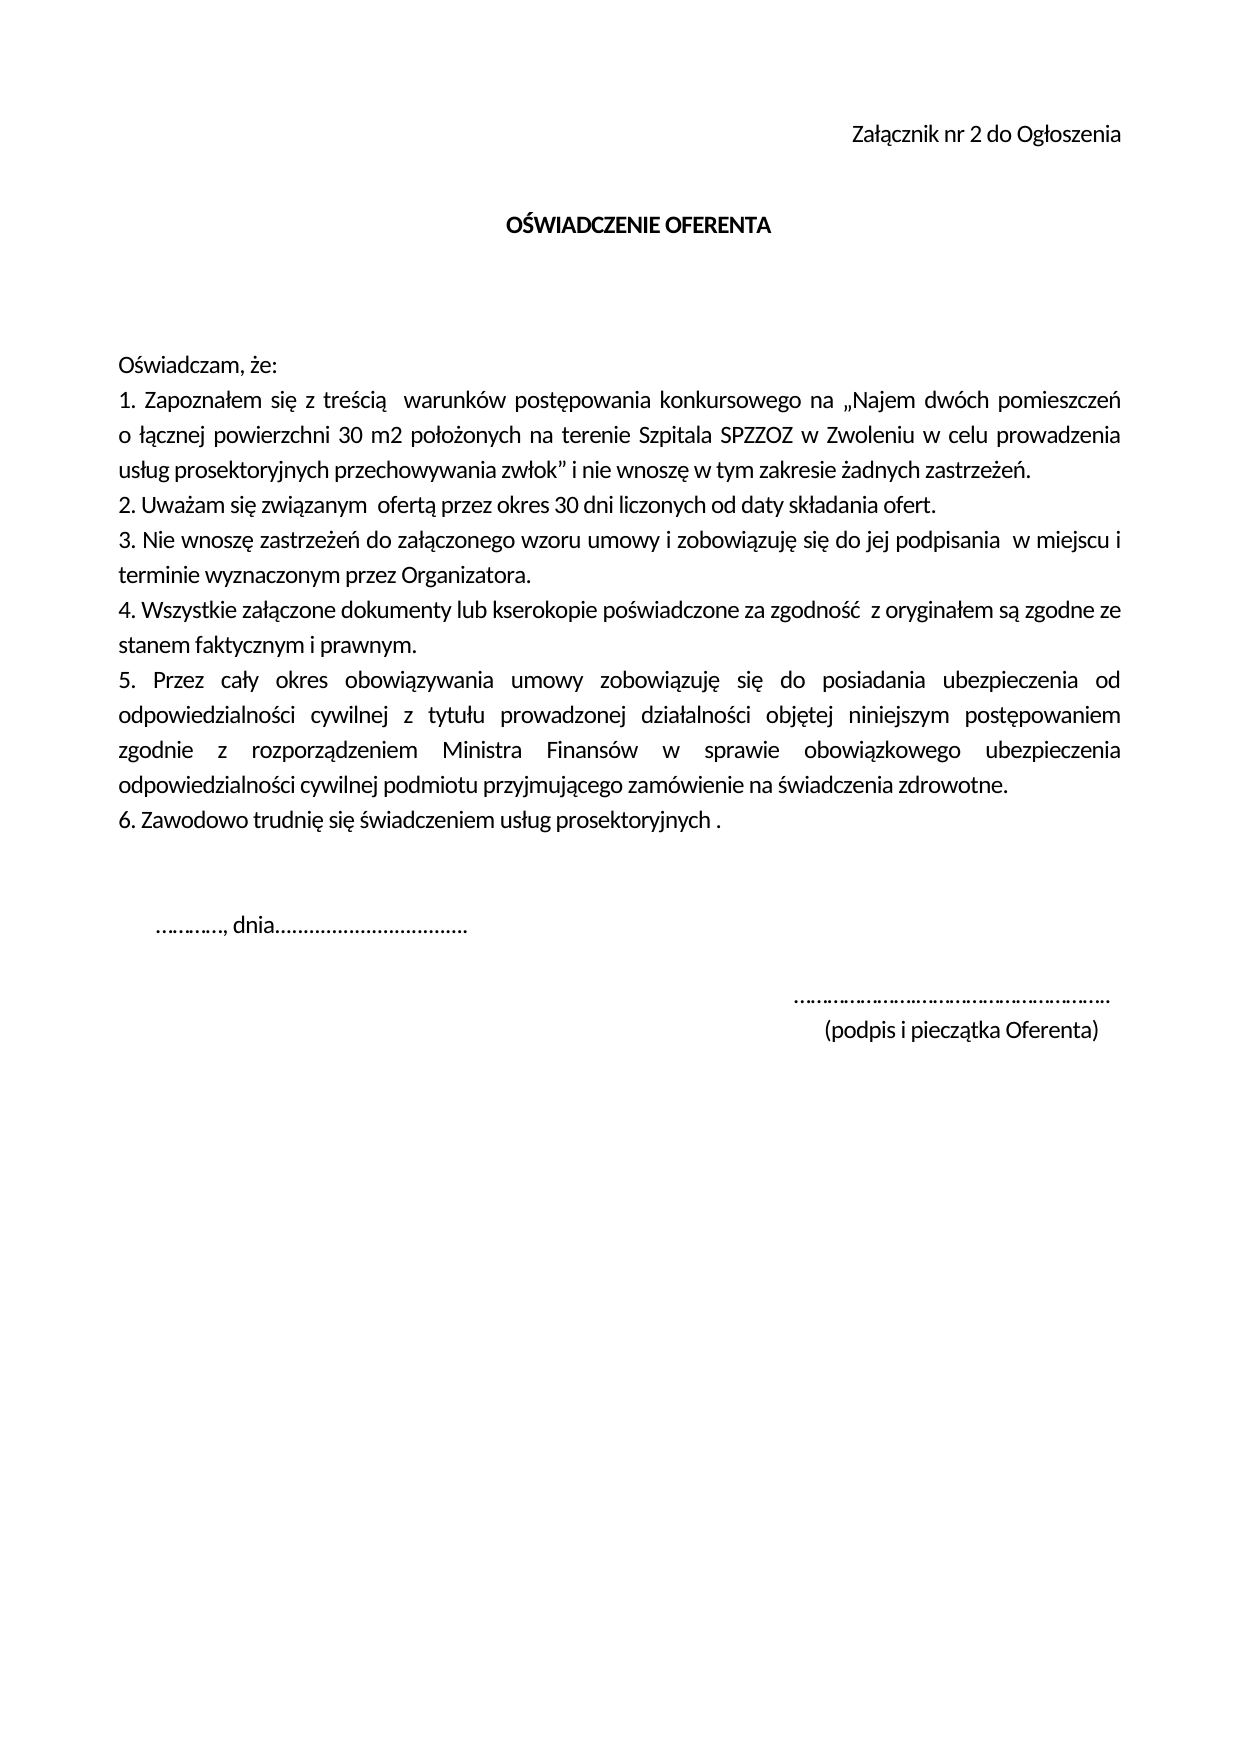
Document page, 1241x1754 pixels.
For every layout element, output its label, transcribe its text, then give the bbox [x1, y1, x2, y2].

text Załącznik nr 2 do Ogłoszenia [156, 118, 1122, 149]
text …………, dnia.................................. [156, 909, 1122, 940]
text Oświadczam, że: [118, 349, 1122, 380]
text (podpis i pieczątka Oferenta) [156, 1014, 1122, 1045]
text 3. Nie wnoszę zastrzeżeń do załączonego wzoru umowy i zobowiązuję się do jej podpisania w miejscu i terminie wyznaczonym przez Organizatora. [118, 524, 1122, 590]
text 2. Uważam się związanym ofertą przez okres 30 dni liczonych od daty składania ofert. [118, 489, 1122, 520]
text ………………….…………………………….. [156, 979, 1122, 1010]
text OŚWIADCZENIE OFERENTA [156, 209, 1122, 240]
text 4. Wszystkie załączone dokumenty lub kserokopie poświadczone za zgodność z oryginałem są zgodne ze stanem faktycznym i prawnym. [118, 594, 1122, 660]
text 1. Zapoznałem się z treścią warunków postępowania konkursowego na „Najem dwóch pomieszczeń o łącznej powierzchni 30 m2 położonych na terenie Szpitala SPZZOZ w Zwoleniu w celu prowadzenia usług prosektoryjnych przechowywania zwłok” i nie wnoszę w tym zakresie żadnych zastrzeżeń. [118, 384, 1122, 485]
text 6. Zawodowo trudnię się świadczeniem usług prosektoryjnych . [118, 804, 1122, 835]
text 5. Przez cały okres obowiązywania umowy zobowiązuję się do posiadania ubezpieczenia od odpowiedzialności cywilnej z tytułu prowadzonej działalności objętej niniejszym postępowaniem zgodnie z rozporządzeniem Ministra Finansów w sprawie obowiązkowego ubezpieczenia odpowiedzialności cywilnej podmiotu przyjmującego zamówienie na świadczenia zdrowotne. [118, 664, 1122, 800]
